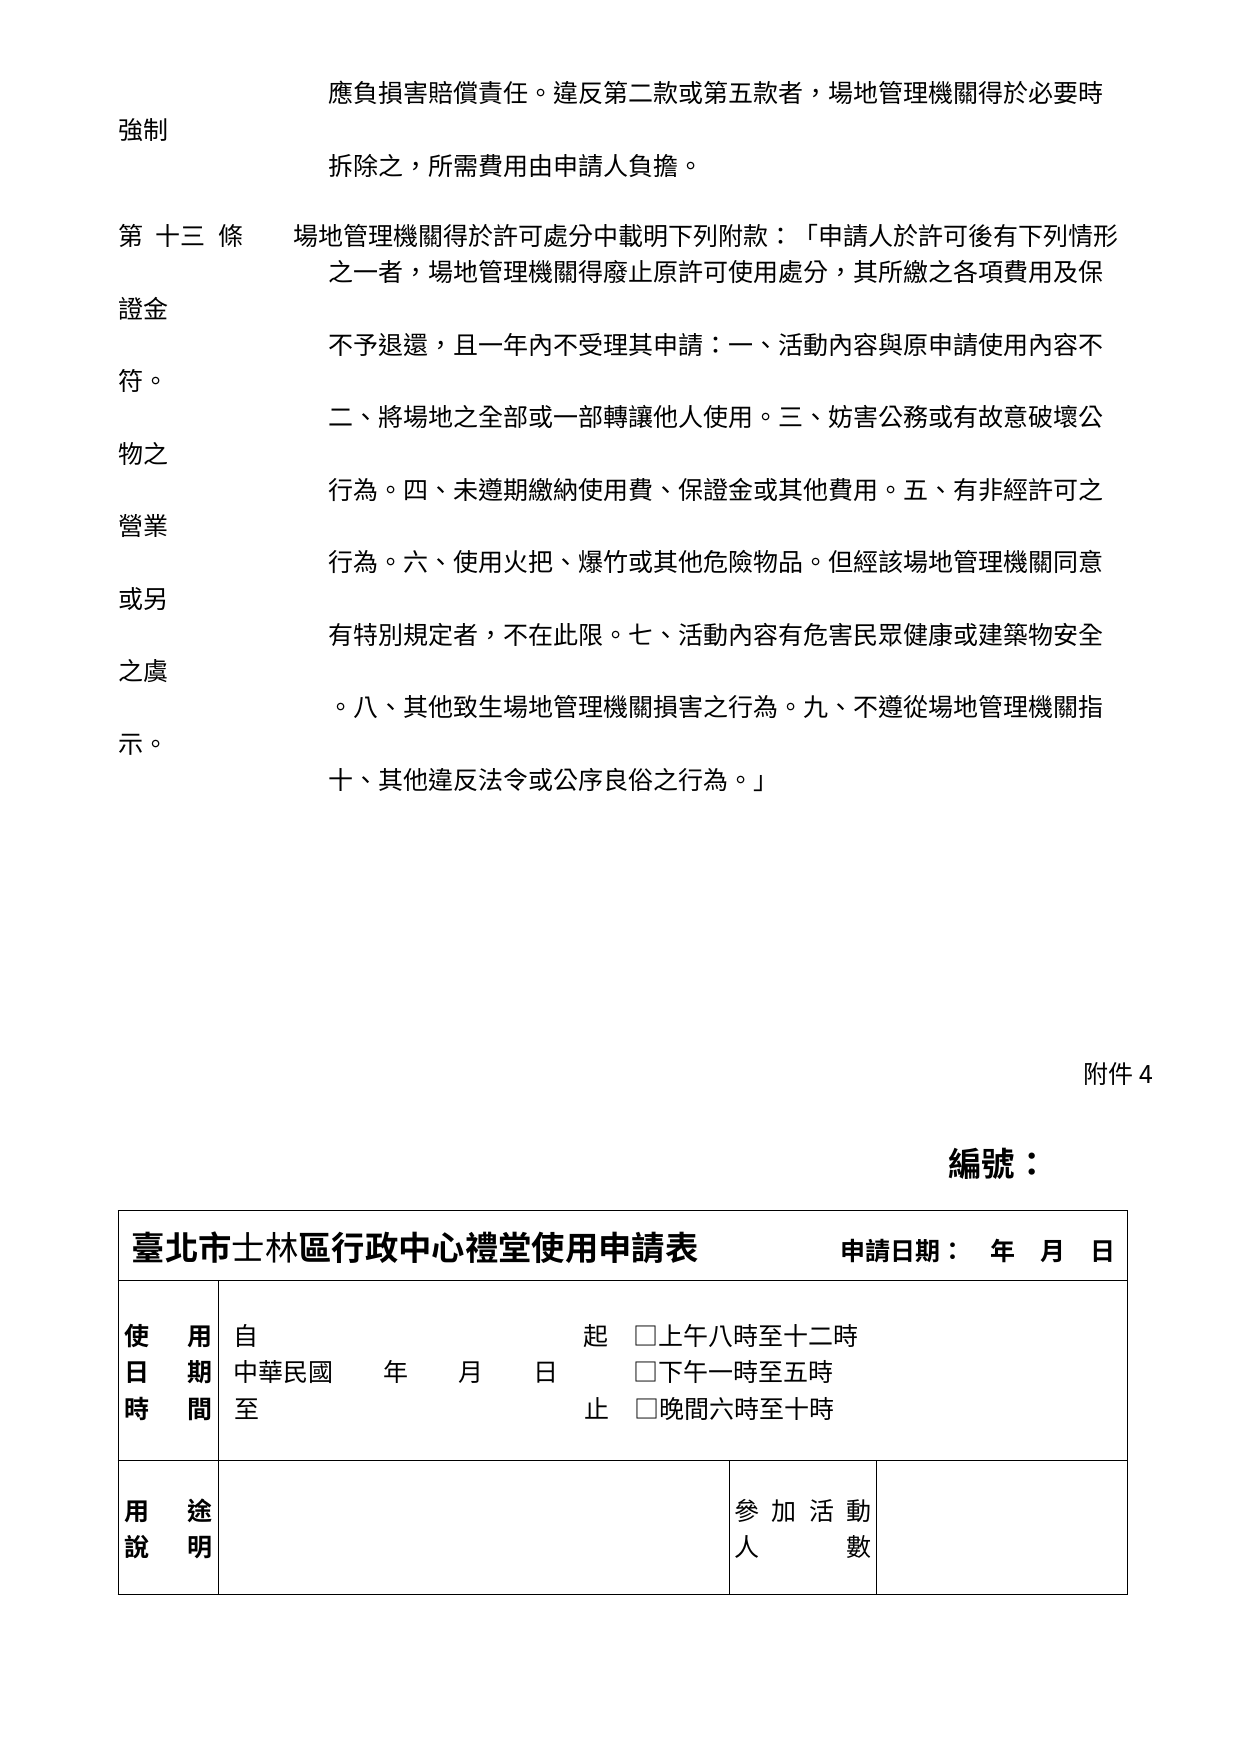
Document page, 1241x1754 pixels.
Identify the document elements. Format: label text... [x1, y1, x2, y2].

text 二、將場地之全部或一部轉讓他人使用。三、妨害公務或有故意破壞公物之 [118, 398, 1122, 470]
text 行為。四、未遵期繳納使用費、保證金或其他費用。五、有非經許可之營業 [118, 470, 1122, 543]
text 行為。六、使用火把、爆竹或其他危險物品。但經該場地管理機關同意或另 [118, 543, 1122, 615]
text 第 十三 條 場地管理機關得於許可處分中載明下列附款：「申請人於許可後有下列情形 [118, 217, 1122, 253]
text [1068, 1047, 1185, 1092]
text 編號： [118, 1137, 1122, 1186]
text 。八、其他致生場地管理機關損害之行為。九、不遵從場地管理機關指示。 [118, 688, 1122, 760]
text 有特別規定者，不在此限。七、活動內容有危害民眾健康或建築物安全之虞 [118, 615, 1122, 688]
table_cell 自 起 □上午八時至十二時 中華民國 年 月 日 □下午一時至五時 至 止 □晚間六時至十時 [219, 1281, 1127, 1460]
text 拆除之，所需費用由申請人負擔。 [118, 146, 1122, 183]
text 不予退還，且一年內不受理其申請：一、活動內容與原申請使用內容不符。 [118, 325, 1122, 398]
table_cell [877, 1461, 1127, 1594]
text 之一者，場地管理機關得廢止原許可使用處分，其所繳之各項費用及保證金 [118, 253, 1122, 325]
text 十、其他違反法令或公序良俗之行為。」 [118, 760, 1122, 797]
table_header 臺北市士林區行政中心禮堂使用申請表 申請日期： 年 月 日 [119, 1211, 1127, 1280]
text 附件4 [1083, 1054, 1170, 1084]
table_cell 用 途 說 明 [119, 1461, 218, 1594]
table_cell 參 加 活 動 人 數 [730, 1461, 876, 1594]
table_cell 使 用 日 期 時 間 [119, 1281, 218, 1460]
text 應負損害賠償責任。違反第二款或第五款者，場地管理機關得於必要時強制 [118, 74, 1122, 146]
table_cell [219, 1461, 729, 1594]
